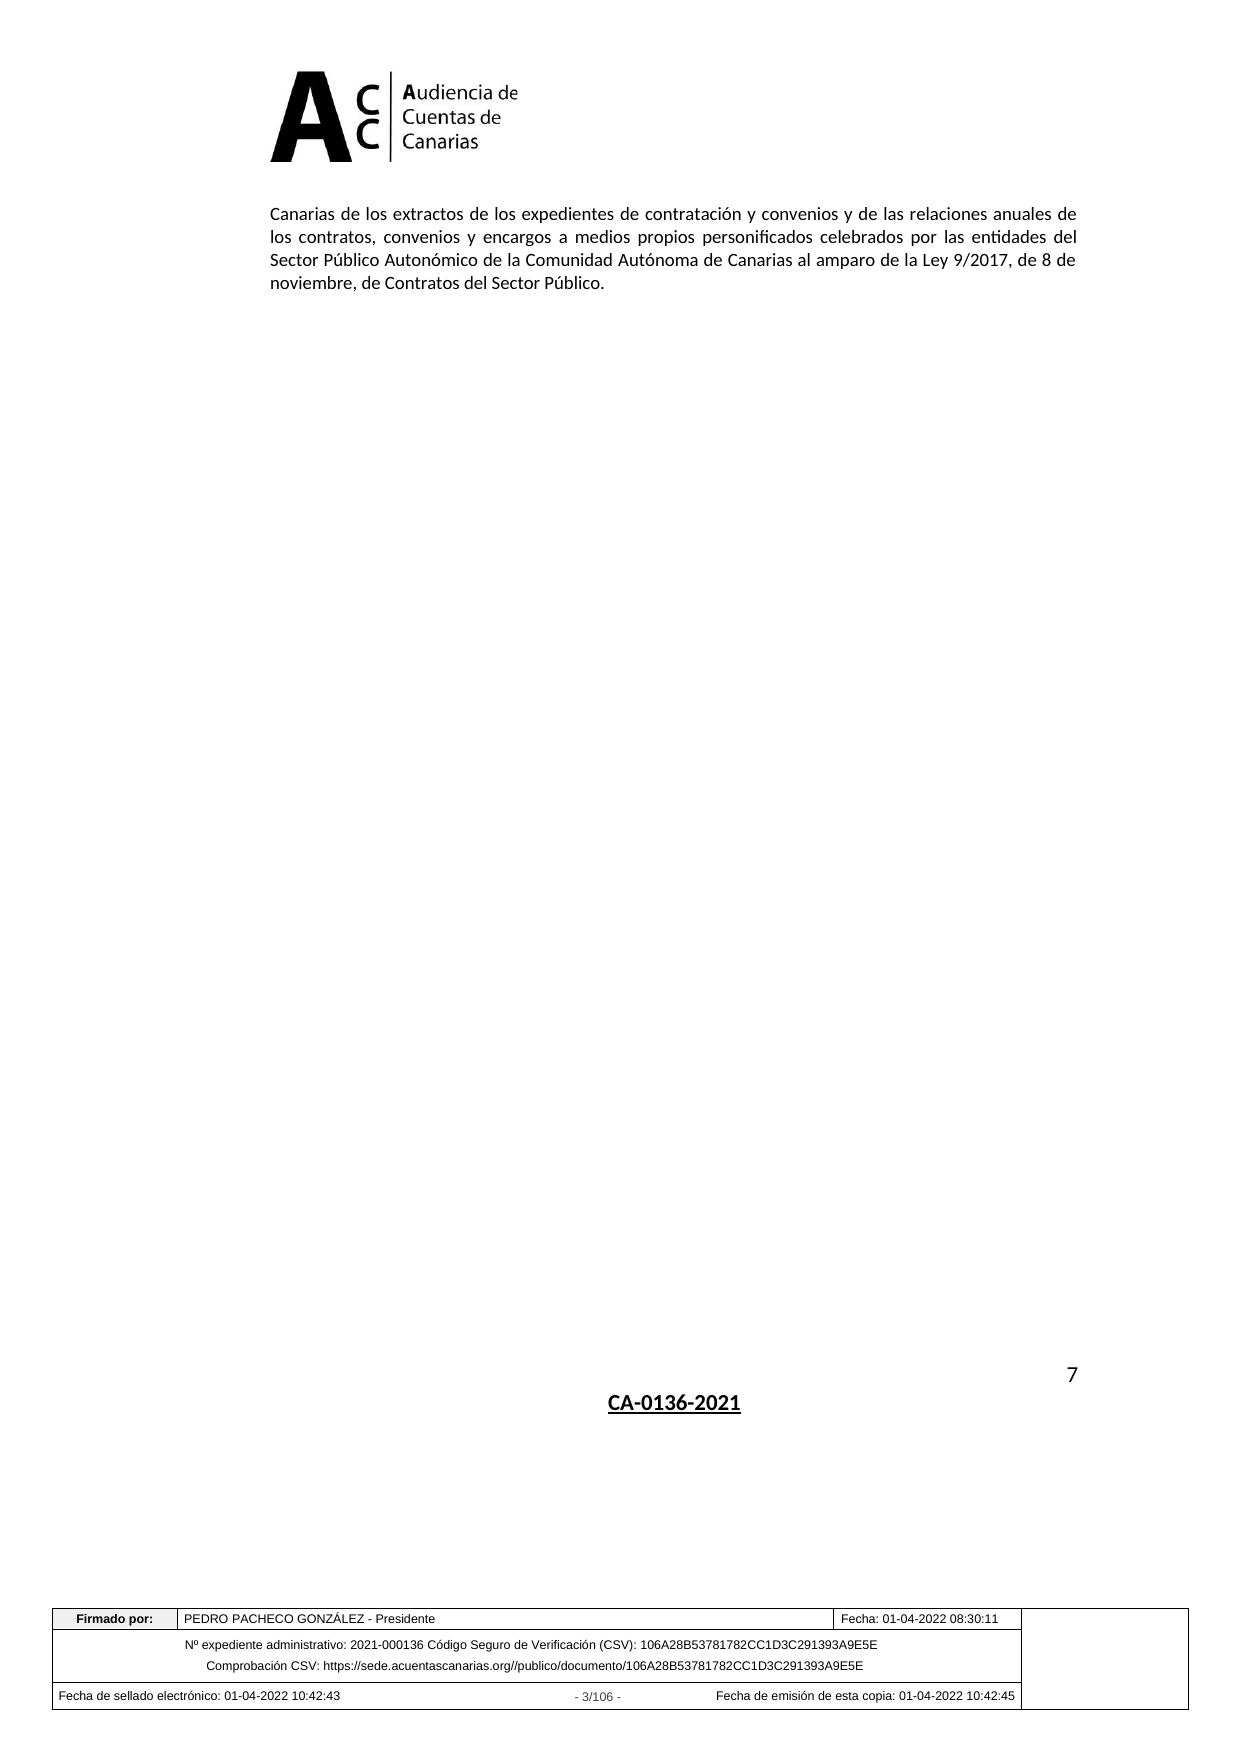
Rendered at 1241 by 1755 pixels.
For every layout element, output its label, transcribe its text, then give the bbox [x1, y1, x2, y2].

text Canarias de los extractos de los expedientes de contratación y convenios y de las relaciones anuales de los contratos, convenios y encargos a medios propios personificados celebrados por las entidades del Sector Público Autonómico de la Comunidad Autónoma de Canarias al amparo de la Ley 9/2017, de 8 de noviembre, de Contratos del Sector Público. [270, 202, 1078, 294]
